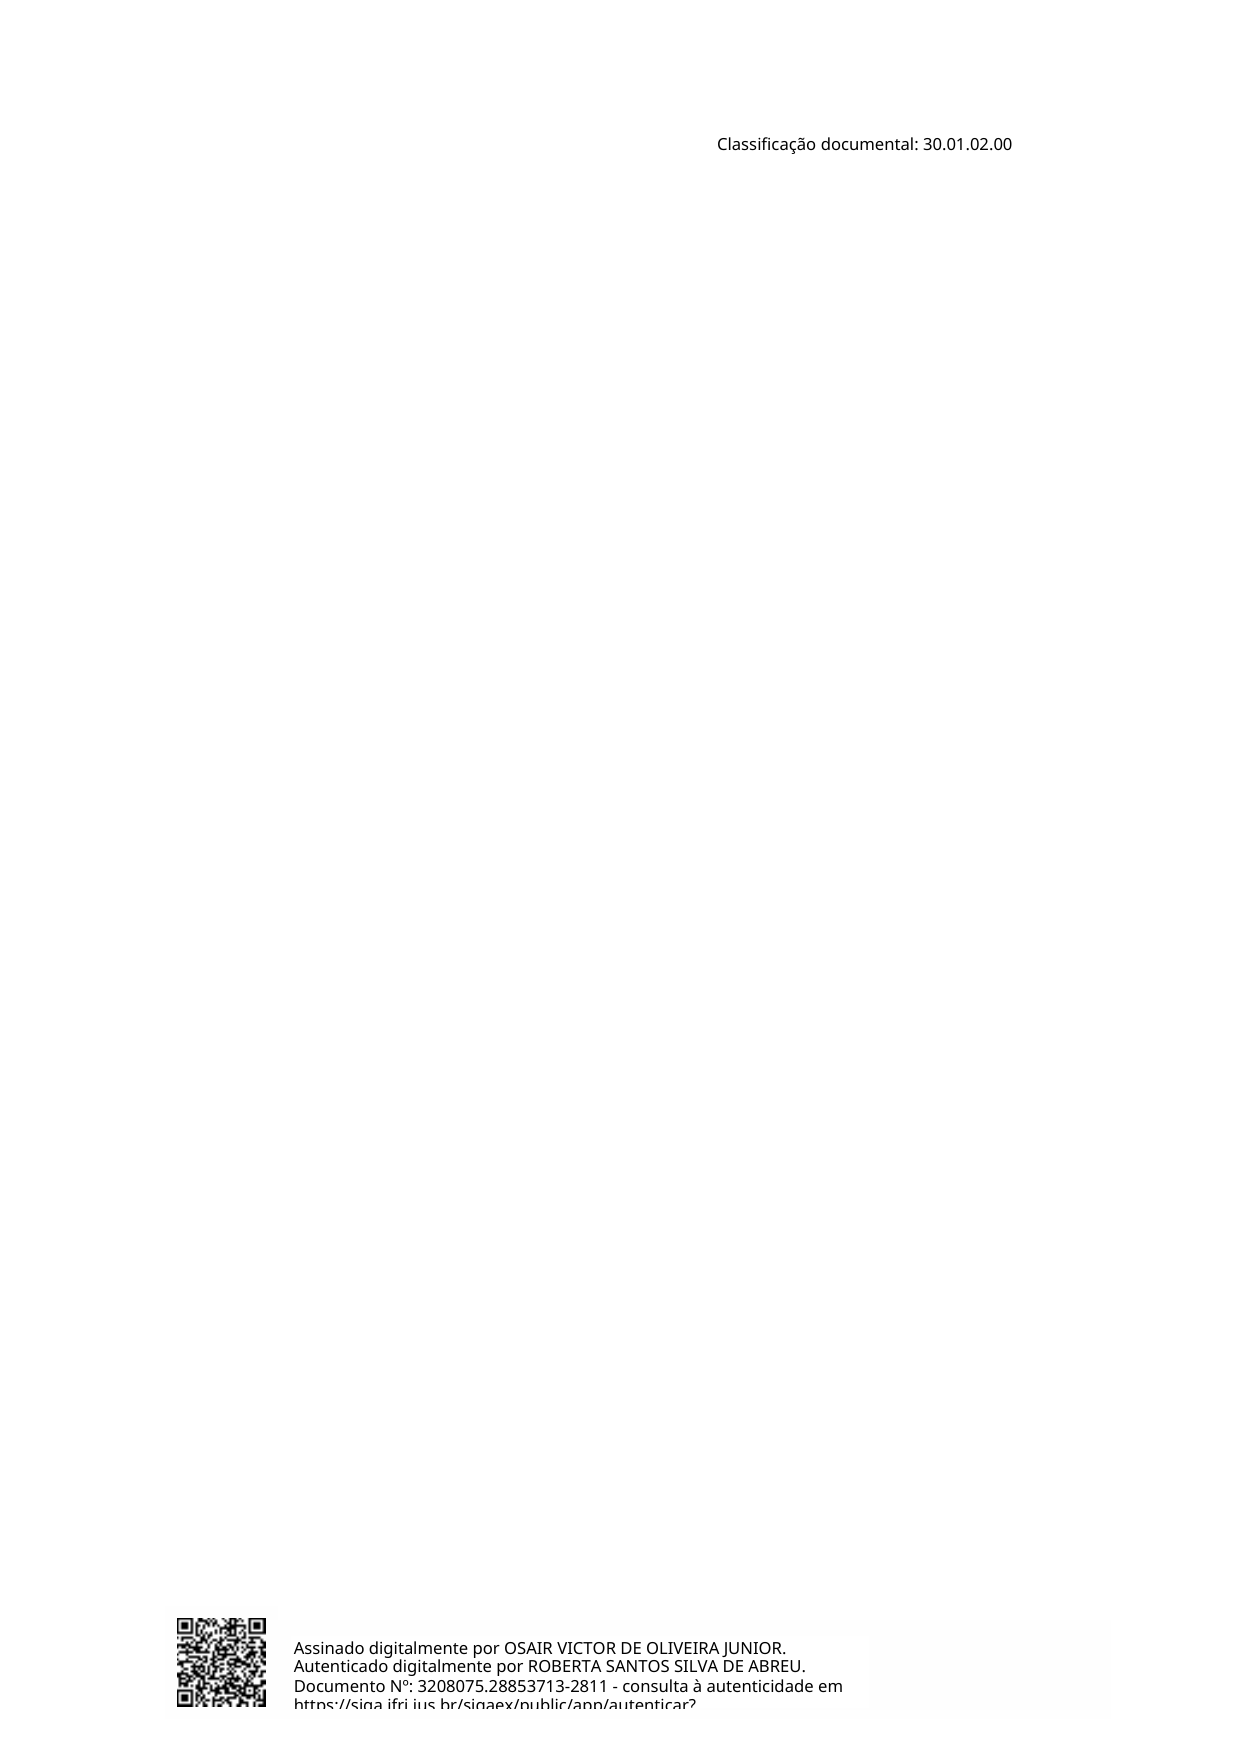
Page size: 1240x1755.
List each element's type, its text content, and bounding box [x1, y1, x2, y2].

text Classificação documental: 30.01.02.00 [717, 133, 1227, 156]
